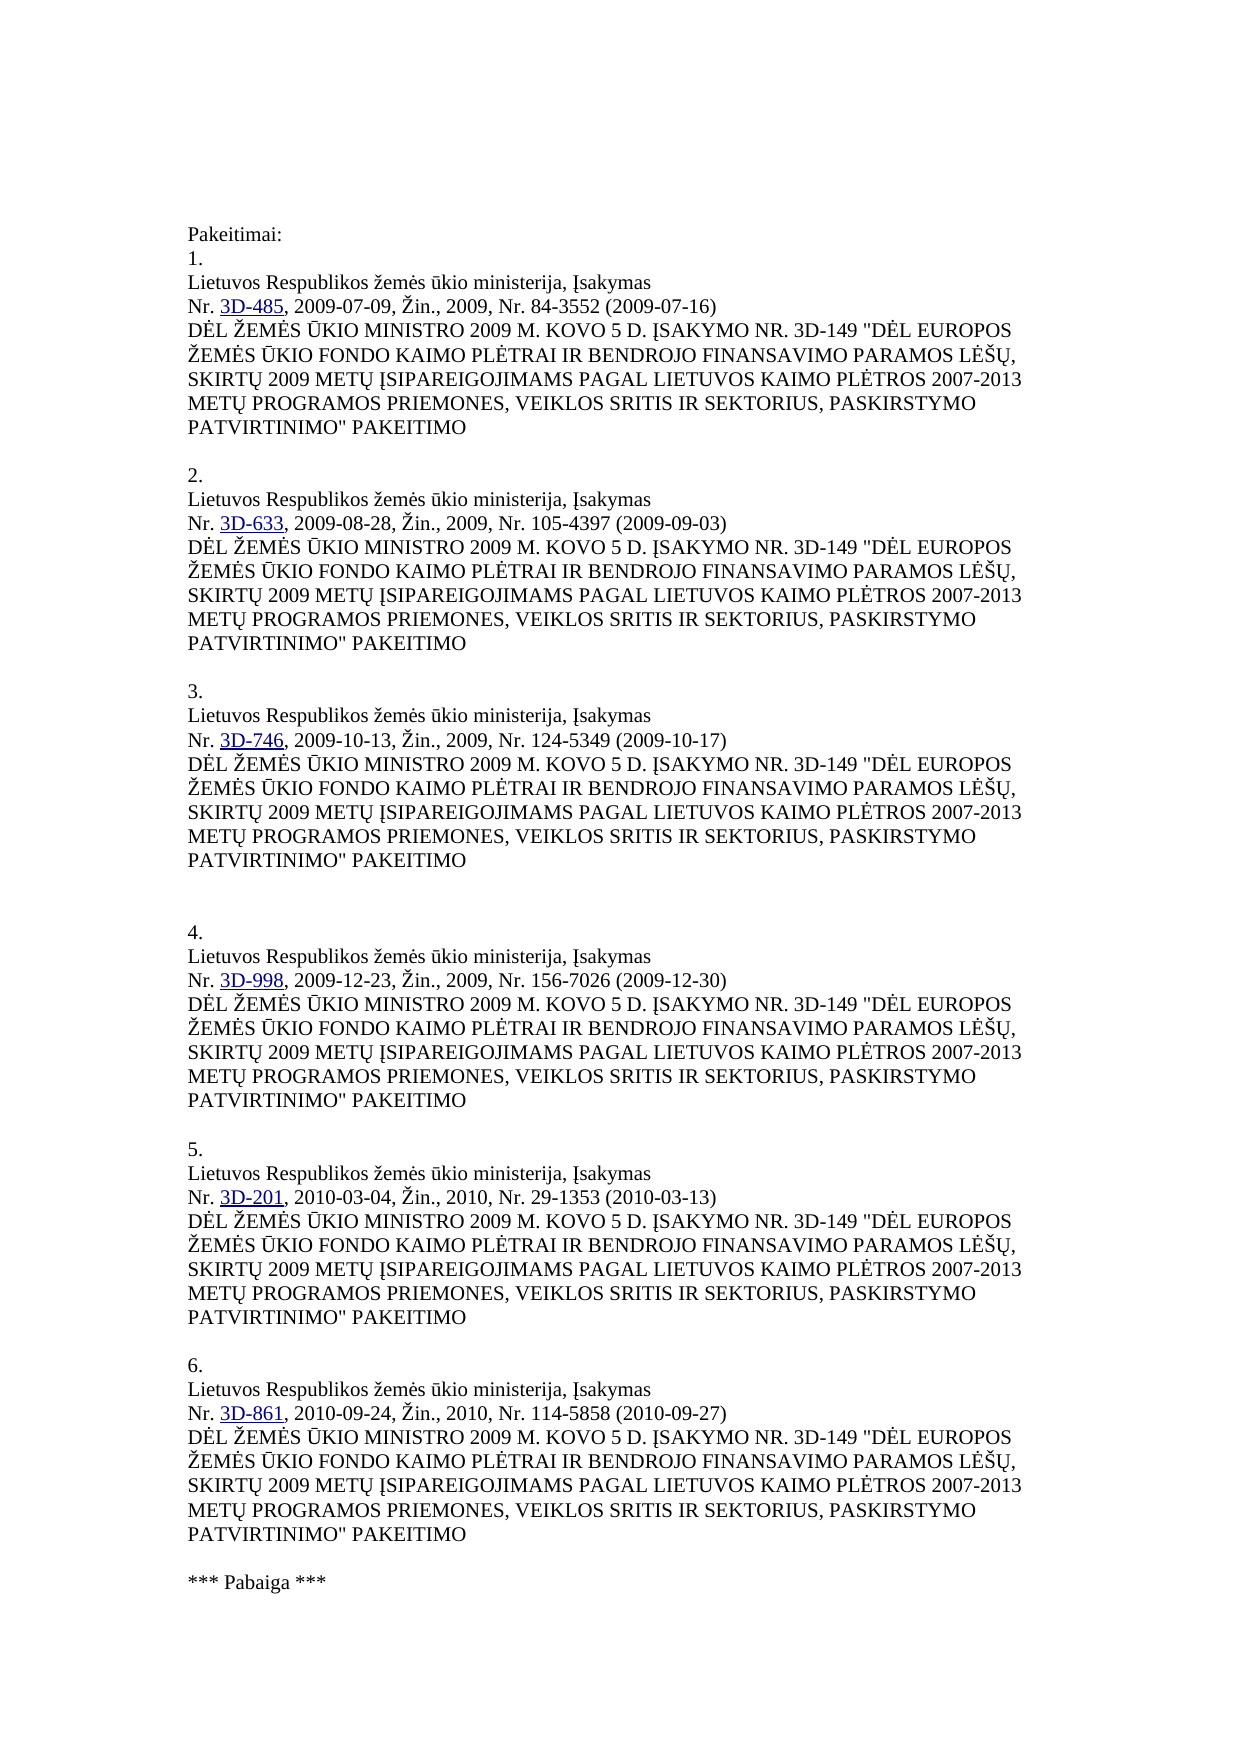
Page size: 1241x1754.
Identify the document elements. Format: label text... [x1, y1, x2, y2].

text 1. [187, 246, 1053, 270]
text Nr. 3D-861, 2010-09-24, Žin., 2010, Nr. 114-5858 (2010-09-27) [187, 1401, 1053, 1425]
text Lietuvos Respublikos žemės ūkio ministerija, Įsakymas [187, 487, 1053, 511]
text Nr. 3D-485, 2009-07-09, Žin., 2009, Nr. 84-3552 (2009-07-16) [187, 294, 1053, 318]
text DĖL ŽEMĖS ŪKIO MINISTRO 2009 M. KOVO 5 D. ĮSAKYMO NR. 3D-149 "DĖL EUROPOS ŽEMĖS ŪKIO FONDO KAIMO PLĖTRAI IR BENDROJO FINANSAVIMO PARAMOS LĖŠŲ, SKIRTŲ 2009 METŲ ĮSIPAREIGOJIMAMS PAGAL LIETUVOS KAIMO PLĖTROS 2007-2013 METŲ PROGRAMOS PRIEMONES, VEIKLOS SRITIS IR SEKTORIUS, PASKIRSTYMO PATVIRTINIMO" PAKEITIMO [187, 535, 1053, 655]
text DĖL ŽEMĖS ŪKIO MINISTRO 2009 M. KOVO 5 D. ĮSAKYMO NR. 3D-149 "DĖL EUROPOS ŽEMĖS ŪKIO FONDO KAIMO PLĖTRAI IR BENDROJO FINANSAVIMO PARAMOS LĖŠŲ, SKIRTŲ 2009 METŲ ĮSIPAREIGOJIMAMS PAGAL LIETUVOS KAIMO PLĖTROS 2007-2013 METŲ PROGRAMOS PRIEMONES, VEIKLOS SRITIS IR SEKTORIUS, PASKIRSTYMO PATVIRTINIMO" PAKEITIMO [187, 318, 1053, 439]
text Lietuvos Respublikos žemės ūkio ministerija, Įsakymas [187, 703, 1053, 727]
text DĖL ŽEMĖS ŪKIO MINISTRO 2009 M. KOVO 5 D. ĮSAKYMO NR. 3D-149 "DĖL EUROPOS ŽEMĖS ŪKIO FONDO KAIMO PLĖTRAI IR BENDROJO FINANSAVIMO PARAMOS LĖŠŲ, SKIRTŲ 2009 METŲ ĮSIPAREIGOJIMAMS PAGAL LIETUVOS KAIMO PLĖTROS 2007-2013 METŲ PROGRAMOS PRIEMONES, VEIKLOS SRITIS IR SEKTORIUS, PASKIRSTYMO PATVIRTINIMO" PAKEITIMO [187, 1425, 1053, 1546]
text *** Pabaiga *** [187, 1570, 1053, 1594]
text Lietuvos Respublikos žemės ūkio ministerija, Įsakymas [187, 944, 1053, 968]
text Nr. 3D-201, 2010-03-04, Žin., 2010, Nr. 29-1353 (2010-03-13) [187, 1185, 1053, 1209]
text Lietuvos Respublikos žemės ūkio ministerija, Įsakymas [187, 1161, 1053, 1185]
text 4. [187, 920, 1053, 944]
text 3. [187, 679, 1053, 703]
text DĖL ŽEMĖS ŪKIO MINISTRO 2009 M. KOVO 5 D. ĮSAKYMO NR. 3D-149 "DĖL EUROPOS ŽEMĖS ŪKIO FONDO KAIMO PLĖTRAI IR BENDROJO FINANSAVIMO PARAMOS LĖŠŲ, SKIRTŲ 2009 METŲ ĮSIPAREIGOJIMAMS PAGAL LIETUVOS KAIMO PLĖTROS 2007-2013 METŲ PROGRAMOS PRIEMONES, VEIKLOS SRITIS IR SEKTORIUS, PASKIRSTYMO PATVIRTINIMO" PAKEITIMO [187, 1209, 1053, 1329]
text DĖL ŽEMĖS ŪKIO MINISTRO 2009 M. KOVO 5 D. ĮSAKYMO NR. 3D-149 "DĖL EUROPOS ŽEMĖS ŪKIO FONDO KAIMO PLĖTRAI IR BENDROJO FINANSAVIMO PARAMOS LĖŠŲ, SKIRTŲ 2009 METŲ ĮSIPAREIGOJIMAMS PAGAL LIETUVOS KAIMO PLĖTROS 2007-2013 METŲ PROGRAMOS PRIEMONES, VEIKLOS SRITIS IR SEKTORIUS, PASKIRSTYMO PATVIRTINIMO" PAKEITIMO [187, 992, 1053, 1112]
text Nr. 3D-746, 2009-10-13, Žin., 2009, Nr. 124-5349 (2009-10-17) [187, 727, 1053, 752]
text 2. [187, 463, 1053, 487]
text Nr. 3D-998, 2009-12-23, Žin., 2009, Nr. 156-7026 (2009-12-30) [187, 968, 1053, 992]
text Nr. 3D-633, 2009-08-28, Žin., 2009, Nr. 105-4397 (2009-09-03) [187, 511, 1053, 535]
text DĖL ŽEMĖS ŪKIO MINISTRO 2009 M. KOVO 5 D. ĮSAKYMO NR. 3D-149 "DĖL EUROPOS ŽEMĖS ŪKIO FONDO KAIMO PLĖTRAI IR BENDROJO FINANSAVIMO PARAMOS LĖŠŲ, SKIRTŲ 2009 METŲ ĮSIPAREIGOJIMAMS PAGAL LIETUVOS KAIMO PLĖTROS 2007-2013 METŲ PROGRAMOS PRIEMONES, VEIKLOS SRITIS IR SEKTORIUS, PASKIRSTYMO PATVIRTINIMO" PAKEITIMO [187, 752, 1053, 872]
text 6. [187, 1353, 1053, 1377]
text Lietuvos Respublikos žemės ūkio ministerija, Įsakymas [187, 1377, 1053, 1401]
text Lietuvos Respublikos žemės ūkio ministerija, Įsakymas [187, 270, 1053, 294]
text 5. [187, 1137, 1053, 1161]
text Pakeitimai: [187, 222, 1053, 246]
